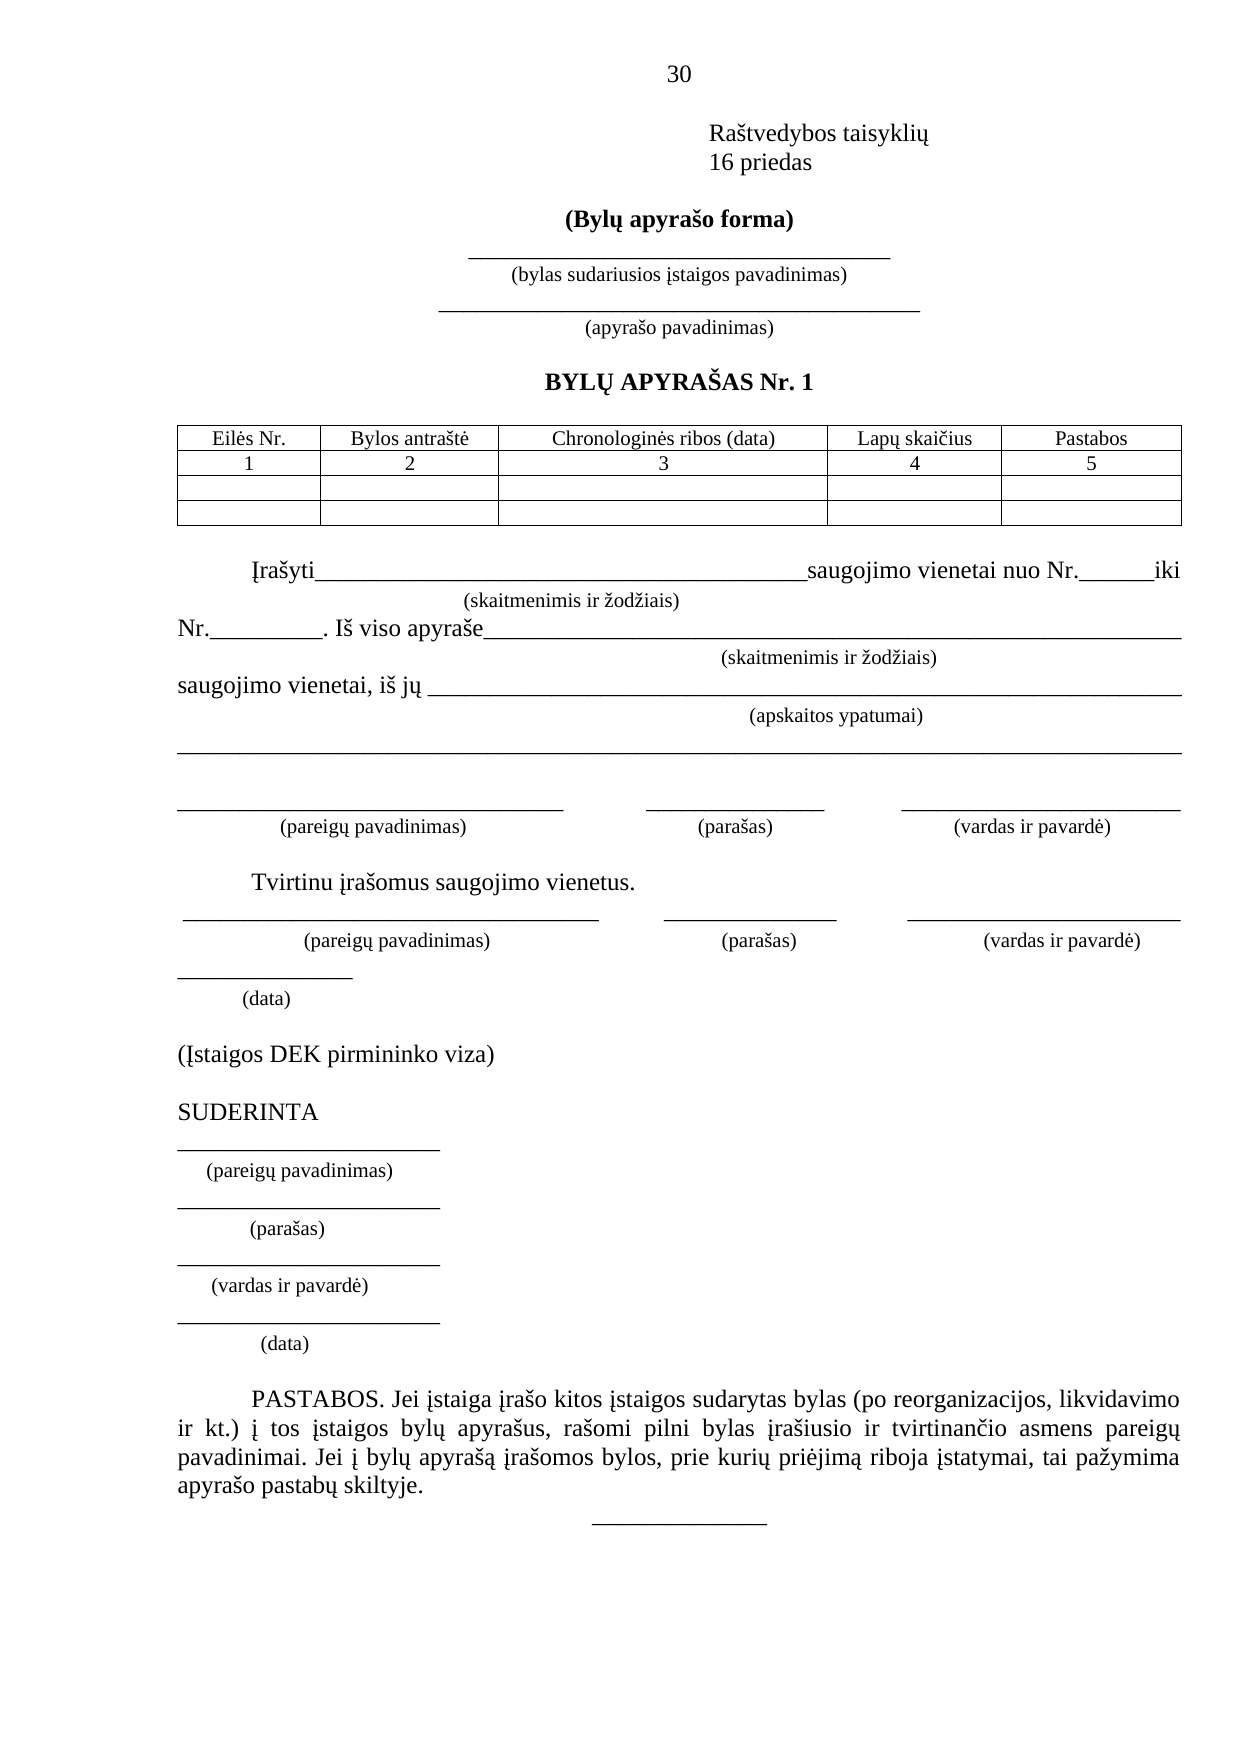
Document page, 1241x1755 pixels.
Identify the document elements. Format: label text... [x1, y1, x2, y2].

table_cell [828, 476, 1001, 500]
text _____________________ [177, 1126, 1181, 1154]
text _____________________ [177, 1183, 1181, 1212]
text 16 priedas [177, 147, 1181, 176]
text (pareigų pavadinimas) (parašas) (vardas ir pavardė) [177, 814, 1181, 838]
text (apyrašo pavadinimas) [177, 315, 1181, 339]
text _____________________ [177, 1241, 1181, 1269]
text SUDERINTA [177, 1097, 1181, 1126]
table_header Pastabos [1002, 426, 1181, 450]
text (pareigų pavadinimas) (parašas) (vardas ir pavardė) [177, 924, 1181, 953]
table_cell [321, 476, 498, 500]
text BYLŲ APYRAŠAS Nr. 1 [177, 367, 1181, 396]
table_cell 3 [499, 451, 827, 475]
text saugojimo vienetai, iš jų [177, 670, 1181, 699]
table_cell 5 [1002, 451, 1181, 475]
text (vardas ir pavardė) [177, 1269, 1181, 1298]
text (Įstaigos DEK pirmininko viza) [177, 1039, 1181, 1068]
text (pareigų pavadinimas) [177, 1154, 1181, 1183]
text (Bylų apyrašo forma) [177, 204, 1181, 233]
text ______________ [177, 953, 1181, 982]
table_header Lapų skaičius [828, 426, 1001, 450]
text PASTABOS. Jei įstaiga įrašo kitos įstaigos sudarytas bylas (po reorganizacijos, likvidavimo ir kt.) į tos įstaigos bylų apyrašus, rašomi pilni bylas įrašiusio ir tvirtinančio asmens pareigų pavadinimai. Jei į bylų apyrašą įrašomos bylos, prie kurių priėjimą riboja įstatymai, tai pažymima apyrašo pastabų skiltyje. [177, 1384, 1181, 1499]
text (bylas sudariusios įstaigos pavadinimas) [177, 262, 1181, 286]
text _____________________ [177, 1298, 1181, 1327]
table_cell [499, 476, 827, 500]
table_cell 1 [178, 451, 320, 475]
table_cell [828, 501, 1001, 525]
text Raštvedybos taisyklių [177, 118, 1181, 147]
table_cell [1002, 501, 1181, 525]
text (skaitmenimis ir žodžiais) [177, 584, 1181, 613]
table_header Chronologinės ribos (data) [499, 426, 827, 450]
table_cell 4 [828, 451, 1001, 475]
text (apskaitos ypatumai) [177, 699, 1181, 728]
table_cell 2 [321, 451, 498, 475]
text ______________ [177, 1499, 1181, 1528]
table_cell [178, 501, 320, 525]
text (skaitmenimis ir žodžiais) [177, 641, 1181, 670]
table_cell [321, 501, 498, 525]
text (parašas) [177, 1212, 1181, 1241]
table_cell [178, 476, 320, 500]
text Nr._________. Iš viso apyraše [177, 613, 1181, 641]
table_header Bylos antraštė [321, 426, 498, 450]
table_cell [499, 501, 827, 525]
table_header Eilės Nr. [178, 426, 320, 450]
table_cell [1002, 476, 1181, 500]
text Tvirtinu įrašomus saugojimo vienetus. [177, 867, 1181, 896]
text Įrašyti saugojimo vienetai nuo Nr.______iki [177, 555, 1181, 584]
text (data) [177, 982, 1181, 1011]
text (data) [177, 1327, 1181, 1356]
